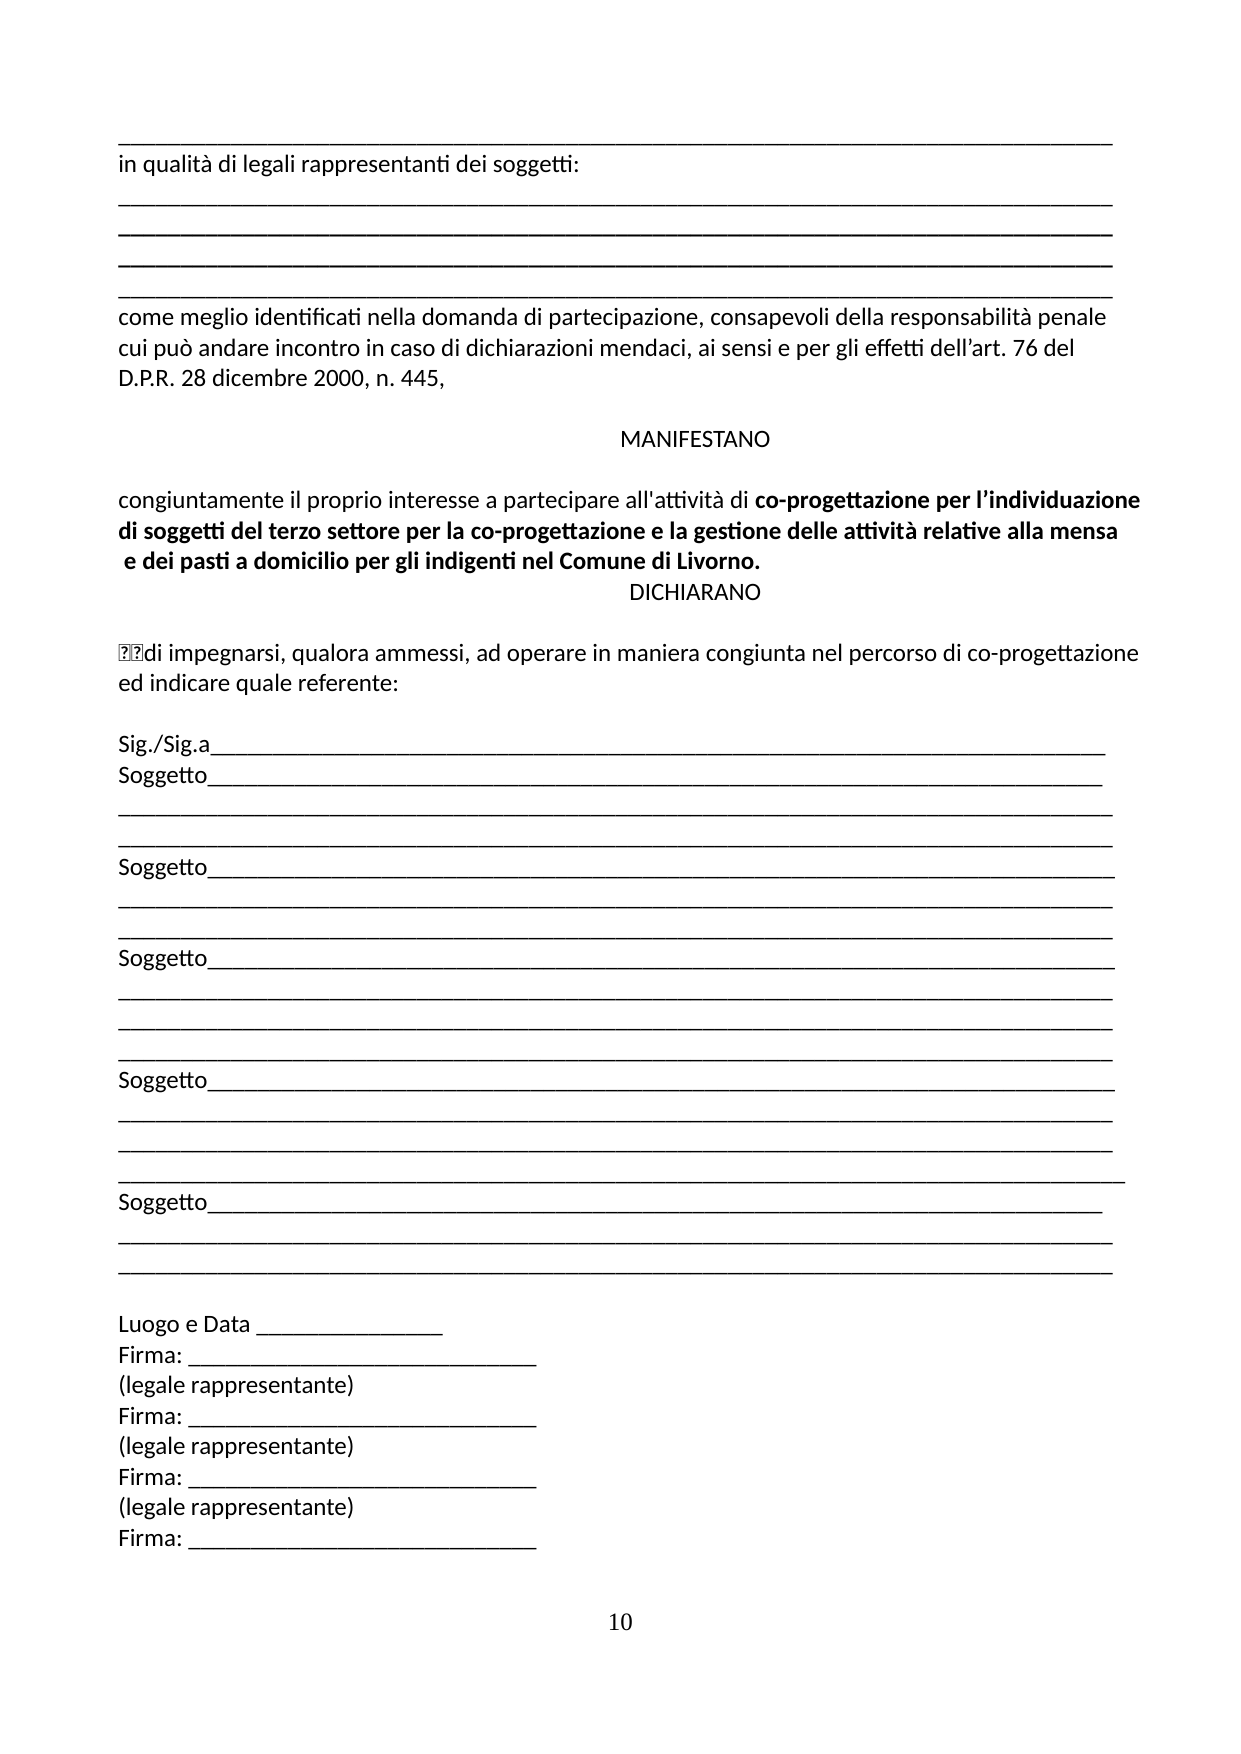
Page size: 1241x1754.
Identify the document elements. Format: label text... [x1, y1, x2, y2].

text in qualità di legali rappresentanti dei soggetti: [118, 149, 1240, 179]
text e dei pasti a domicilio per gli indigenti nel Comune di Livorno. [118, 545, 1240, 576]
text Firma: ____________________________ [118, 1339, 1240, 1369]
text Soggetto_________________________________________________________________________ [118, 942, 1240, 973]
text Soggetto_________________________________________________________________________ [118, 1064, 1240, 1095]
text ________________________________________________________________________________ [118, 820, 1240, 851]
text (legale rappresentante) [118, 1369, 1240, 1400]
text Soggetto_________________________________________________________________________ [118, 851, 1240, 881]
text Sig./Sig.a________________________________________________________________________ [118, 728, 1240, 759]
text DICHIARANO [118, 576, 1240, 606]
text Firma: ____________________________ [118, 1400, 1240, 1431]
text MANIFESTANO [118, 423, 1240, 454]
text ________________________________________________________________________________ [118, 1003, 1240, 1034]
text ________________________________________________________________________________ [118, 789, 1240, 820]
text D.P.R. 28 dicembre 2000, n. 445, [118, 362, 1240, 393]
text _________________________________________________________________________________ [118, 1156, 1240, 1186]
text cui può andare incontro in caso di dichiarazioni mendaci, ai sensi e per gli effetti dell’art. 76 del [118, 332, 1240, 362]
text ________________________________________________________________________________ [118, 912, 1240, 942]
text Soggetto________________________________________________________________________ [118, 1186, 1240, 1217]
text ________________________________________________________________________________ [118, 1247, 1240, 1278]
text (legale rappresentante) [118, 1431, 1240, 1461]
text ________________________________________________________________________________ [118, 881, 1240, 912]
text ________________________________________________________________________________ [118, 210, 1240, 240]
text di soggetti del terzo settore per la co-progettazione e la gestione delle attività relative alla mensa [118, 515, 1240, 545]
text ________________________________________________________________________________ [118, 240, 1240, 271]
text ________________________________________________________________________________ [118, 179, 1240, 210]
text ________________________________________________________________________________ [118, 1125, 1240, 1156]
text Soggetto________________________________________________________________________ [118, 759, 1240, 789]
text ________________________________________________________________________________ [118, 271, 1240, 301]
text Firma: ____________________________ [118, 1461, 1240, 1492]
text ________________________________________________________________________________ [118, 1034, 1240, 1064]
text ed indicare quale referente: [118, 667, 1240, 698]
text ________________________________________________________________________________ [118, 1095, 1240, 1125]
text Luogo e Data _______________ [118, 1308, 1240, 1339]
text ________________________________________________________________________________ [118, 118, 1240, 149]
text come meglio identificati nella domanda di partecipazione, consapevoli della responsabilità penale [118, 301, 1240, 332]
text di impegnarsi, qualora ammessi, ad operare in maniera congiunta nel percorso di co-progettazione [118, 637, 1240, 667]
text Firma: ____________________________ [118, 1522, 1240, 1553]
text ________________________________________________________________________________ [118, 1217, 1240, 1247]
text (legale rappresentante) [118, 1492, 1240, 1522]
text ________________________________________________________________________________ [118, 973, 1240, 1003]
text congiuntamente il proprio interesse a partecipare all'attività di co-progettazione per l’individuazione [118, 484, 1240, 515]
